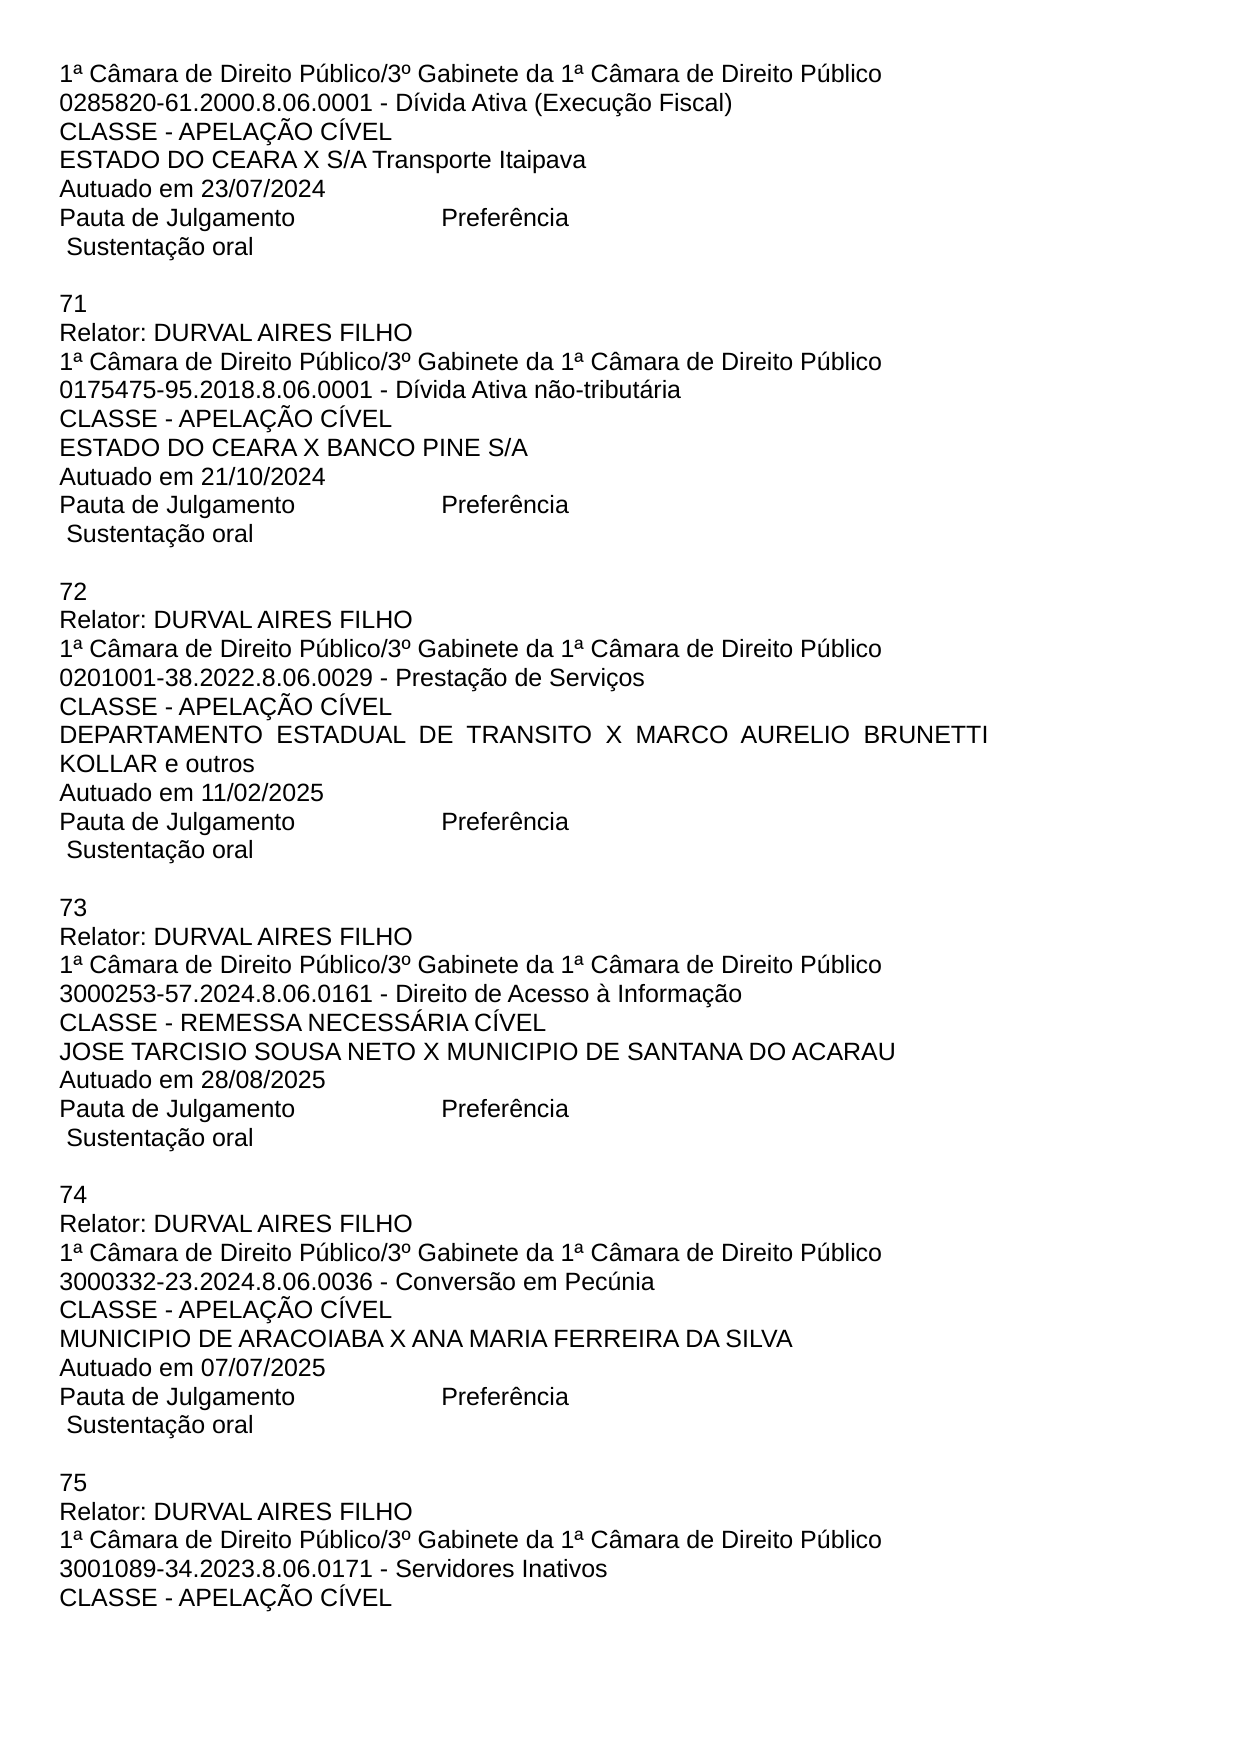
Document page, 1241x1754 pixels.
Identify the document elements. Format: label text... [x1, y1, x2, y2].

text 1ª Câmara de Direito Público/3º Gabinete da 1ª Câmara de Direito Público [59, 59, 989, 88]
text 1ª Câmara de Direito Público/3º Gabinete da 1ª Câmara de Direito Público [59, 1525, 989, 1554]
text Sustentação oral [59, 1123, 989, 1152]
text CLASSE - APELAÇÃO CÍVEL [59, 404, 989, 433]
text Autuado em 28/08/2025 [59, 1065, 989, 1094]
text Autuado em 11/02/2025 [59, 778, 989, 807]
text 0201001-38.2022.8.06.0029 - Prestação de Serviços [59, 663, 989, 692]
text 1ª Câmara de Direito Público/3º Gabinete da 1ª Câmara de Direito Público [59, 634, 989, 663]
text 71 [59, 289, 989, 318]
text CLASSE - REMESSA NECESSÁRIA CÍVEL [59, 1008, 989, 1037]
text Pauta de Julgamento Preferência [59, 203, 989, 232]
text CLASSE - APELAÇÃO CÍVEL [59, 1295, 989, 1324]
text 0285820-61.2000.8.06.0001 - Dívida Ativa (Execução Fiscal) [59, 88, 989, 117]
text Autuado em 21/10/2024 [59, 462, 989, 490]
text 73 [59, 893, 989, 922]
text Relator: DURVAL AIRES FILHO [59, 922, 989, 950]
text CLASSE - APELAÇÃO CÍVEL [59, 692, 989, 720]
text Sustentação oral [59, 1410, 989, 1439]
text Pauta de Julgamento Preferência [59, 490, 989, 519]
text Sustentação oral [59, 519, 989, 548]
text ESTADO DO CEARA X S/A Transporte Itaipava [59, 145, 989, 174]
text Autuado em 07/07/2025 [59, 1353, 989, 1382]
text JOSE TARCISIO SOUSA NETO X MUNICIPIO DE SANTANA DO ACARAU [59, 1037, 989, 1065]
text 1ª Câmara de Direito Público/3º Gabinete da 1ª Câmara de Direito Público [59, 950, 989, 979]
text Relator: DURVAL AIRES FILHO [59, 605, 989, 634]
text 1ª Câmara de Direito Público/3º Gabinete da 1ª Câmara de Direito Público [59, 347, 989, 375]
text Sustentação oral [59, 232, 989, 260]
text Pauta de Julgamento Preferência [59, 1094, 989, 1123]
text Relator: DURVAL AIRES FILHO [59, 1209, 989, 1238]
text MUNICIPIO DE ARACOIABA X ANA MARIA FERREIRA DA SILVA [59, 1324, 989, 1353]
text Sustentação oral [59, 835, 989, 864]
text 1ª Câmara de Direito Público/3º Gabinete da 1ª Câmara de Direito Público [59, 1238, 989, 1267]
text 3000253-57.2024.8.06.0161 - Direito de Acesso à Informação [59, 979, 989, 1008]
text 0175475-95.2018.8.06.0001 - Dívida Ativa não-tributária [59, 375, 989, 404]
text CLASSE - APELAÇÃO CÍVEL [59, 117, 989, 145]
text DEPARTAMENTO ESTADUAL DE TRANSITO X MARCO AURELIO BRUNETTI KOLLAR e outros [59, 720, 989, 778]
text ESTADO DO CEARA X BANCO PINE S/A [59, 433, 989, 462]
text CLASSE - APELAÇÃO CÍVEL [59, 1583, 989, 1612]
text Pauta de Julgamento Preferência [59, 1382, 989, 1410]
text 74 [59, 1180, 989, 1209]
text 3000332-23.2024.8.06.0036 - Conversão em Pecúnia [59, 1267, 989, 1295]
text Relator: DURVAL AIRES FILHO [59, 1497, 989, 1525]
text 75 [59, 1468, 989, 1497]
text 3001089-34.2023.8.06.0171 - Servidores Inativos [59, 1554, 989, 1583]
text 72 [59, 577, 989, 605]
text Pauta de Julgamento Preferência [59, 807, 989, 835]
text Relator: DURVAL AIRES FILHO [59, 318, 989, 347]
text Autuado em 23/07/2024 [59, 174, 989, 203]
